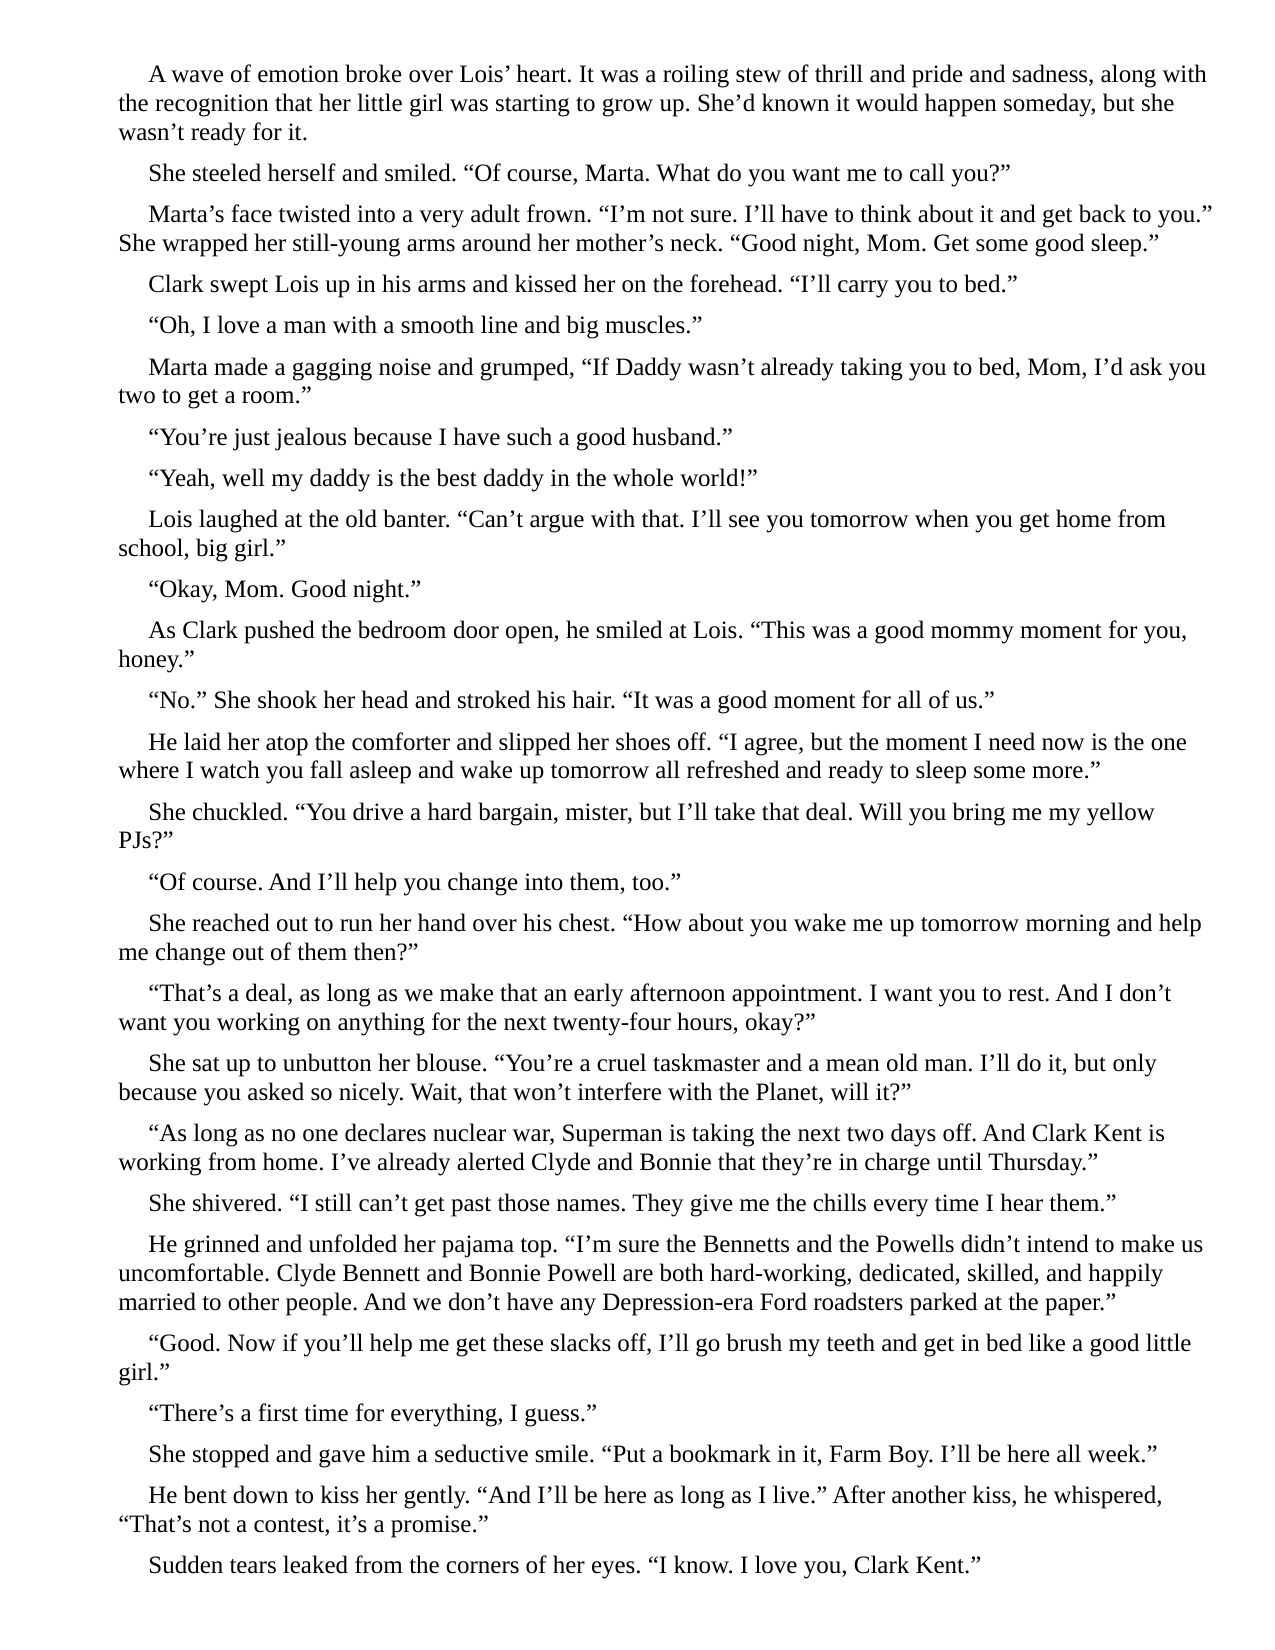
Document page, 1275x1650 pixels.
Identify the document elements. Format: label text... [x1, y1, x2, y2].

text She stopped and gave him a seductive smile. “Put a bookmark in it, Farm Boy. I’ll be here all week.” [118, 1439, 1216, 1468]
text Marta made a gagging noise and grumped, “If Daddy wasn’t already taking you to bed, Mom, I’d ask you two to get a room.” [118, 352, 1216, 409]
text “Okay, Mom. Good night.” [118, 574, 1216, 603]
text “As long as no one declares nuclear war, Superman is taking the next two days off. And Clark Kent is working from home. I’ve already alerted Clyde and Bonnie that they’re in charge until Thursday.” [118, 1118, 1216, 1175]
text “Of course. And I’ll help you change into them, too.” [118, 867, 1216, 895]
text He laid her atop the comforter and slipped her shoes off. “I agree, but the moment I need now is the one where I watch you fall asleep and wake up tomorrow all refreshed and ready to sleep some more.” [118, 727, 1216, 784]
text Marta’s face twisted into a very adult frown. “I’m not sure. I’ll have to think about it and get back to you.” She wrapped her still-young arms around her mother’s neck. “Good night, Mom. Get some good sleep.” [118, 199, 1216, 257]
text She reached out to run her hand over his chest. “How about you wake me up tomorrow morning and help me change out of them then?” [118, 908, 1216, 965]
text Lois laughed at the old banter. “Can’t argue with that. I’ll see you tomorrow when you get home from school, big girl.” [118, 504, 1216, 562]
text She shivered. “I still can’t get past those names. They give me the chills every time I hear them.” [118, 1188, 1216, 1217]
text “No.” She shook her head and stroked his hair. “It was a good moment for all of us.” [118, 685, 1216, 714]
text “Yeah, well my daddy is the best daddy in the whole world!” [118, 463, 1216, 492]
text “There’s a first time for everything, I guess.” [118, 1398, 1216, 1427]
text She steeled herself and smiled. “Of course, Marta. What do you want me to call you?” [118, 158, 1216, 187]
text She sat up to unbutton her blouse. “You’re a cruel taskmaster and a mean old man. I’ll do it, but only because you asked so nicely. Wait, that won’t interfere with the Planet, will it?” [118, 1048, 1216, 1105]
text “You’re just jealous because I have such a good husband.” [118, 422, 1216, 450]
text Sudden tears leaked from the corners of her eyes. “I know. I love you, Clark Kent.” [118, 1550, 1216, 1579]
text She chuckled. “You drive a hard bargain, mister, but I’ll take that deal. Will you bring me my yellow PJs?” [118, 797, 1216, 854]
text As Clark pushed the bedroom door open, he smiled at Lois. “This was a good mommy moment for you, honey.” [118, 615, 1216, 673]
text He grinned and unfolded her pajama top. “I’m sure the Bennetts and the Powells didn’t intend to make us uncomfortable. Clyde Bennett and Bonnie Powell are both hard-working, dedicated, skilled, and happily married to other people. And we don’t have any Depression-era Ford roadsters parked at the paper.” [118, 1229, 1216, 1315]
text “Good. Now if you’ll help me get these slacks off, I’ll go brush my teeth and get in bed like a good little girl.” [118, 1328, 1216, 1385]
text A wave of emotion broke over Lois’ heart. It was a roiling stew of thrill and pride and sadness, along with the recognition that her little girl was starting to grow up. She’d known it would happen someday, but she wasn’t ready for it. [118, 59, 1216, 145]
text He bent down to kiss her gently. “And I’ll be here as long as I live.” After another kiss, he whispered, “That’s not a contest, it’s a promise.” [118, 1480, 1216, 1538]
text “Oh, I love a man with a smooth line and big muscles.” [118, 310, 1216, 339]
text Clark swept Lois up in his arms and kissed her on the forehead. “I’ll carry you to bed.” [118, 269, 1216, 298]
text “That’s a deal, as long as we make that an early afternoon appointment. I want you to rest. And I don’t want you working on anything for the next twenty-four hours, okay?” [118, 978, 1216, 1035]
